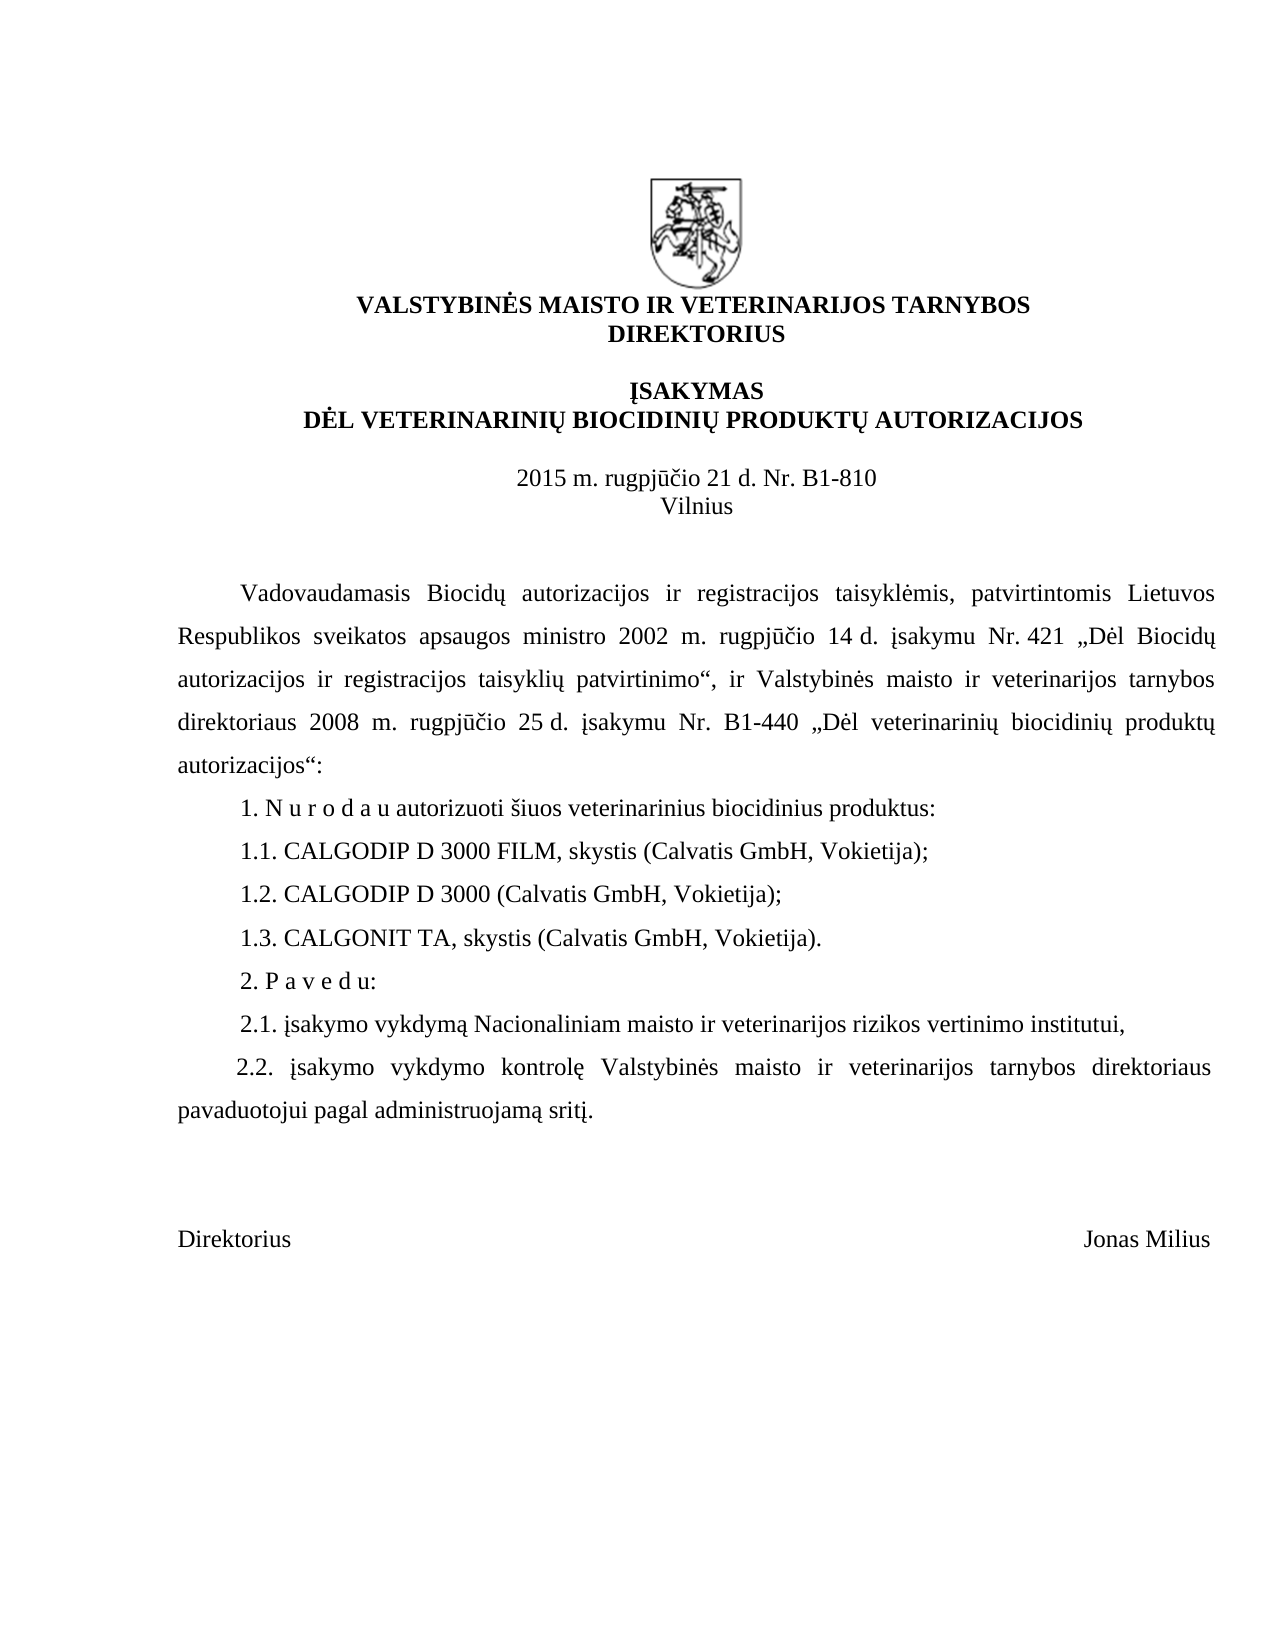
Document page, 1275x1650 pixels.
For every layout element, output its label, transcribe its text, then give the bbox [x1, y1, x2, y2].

text 1.3. CALGONIT TA, skystis (Calvatis GmbH, Vokietija). [177, 923, 1216, 951]
text VALSTYBINĖS MAISTO IR VETERINARIJOS TARNYBOS [177, 290, 1216, 319]
text 2. P a v e d u: [177, 966, 1216, 994]
text Vilnius [177, 491, 1216, 520]
text 2.1. įsakymo vykdymą Nacionaliniam maisto ir veterinarijos rizikos vertinimo institutui, [177, 1009, 1216, 1038]
text 1.1. CALGODIP D 3000 FILM, skystis (Calvatis GmbH, Vokietija); [177, 836, 1216, 865]
text DĖL veterinariniŲ biocidiniŲ produktŲ AUTORIZACIJOS [177, 405, 1216, 434]
text DIREKTORIUS [177, 319, 1216, 348]
text Direktorius Jonas Milius [177, 1224, 1216, 1253]
text Vadovaudamasis Biocidų autorizacijos ir registracijos taisyklėmis, patvirtintomis Lietuvos Respublikos sveikatos apsaugos ministro 2002 m. rugpjūčio 14 d. įsakymu Nr. 421 „Dėl Biocidų autorizacijos ir registracijos taisyklių patvirtinimo“, ir Valstybinės maisto ir veterinarijos tarnybos direktoriaus 2008 m. rugpjūčio 25 d. įsakymu Nr. B1-440 „Dėl veterinarinių biocidinių produktų autorizacijos“: [177, 578, 1216, 779]
text 2.2. įsakymo vykdymo kontrolę Valstybinės maisto ir veterinarijos tarnybos direktoriaus pavaduotojui pagal administruojamą sritį. [177, 1052, 1212, 1124]
text ĮSAKYMAS [177, 376, 1216, 405]
text 1.2. CALGODIP D 3000 (Calvatis GmbH, Vokietija); [177, 879, 1216, 908]
text 1. N u r o d a u autorizuoti šiuos veterinarinius biocidinius produktus: [177, 793, 1216, 822]
text 2015 m. rugpjūčio 21 d. Nr. B1-810 [177, 463, 1216, 491]
